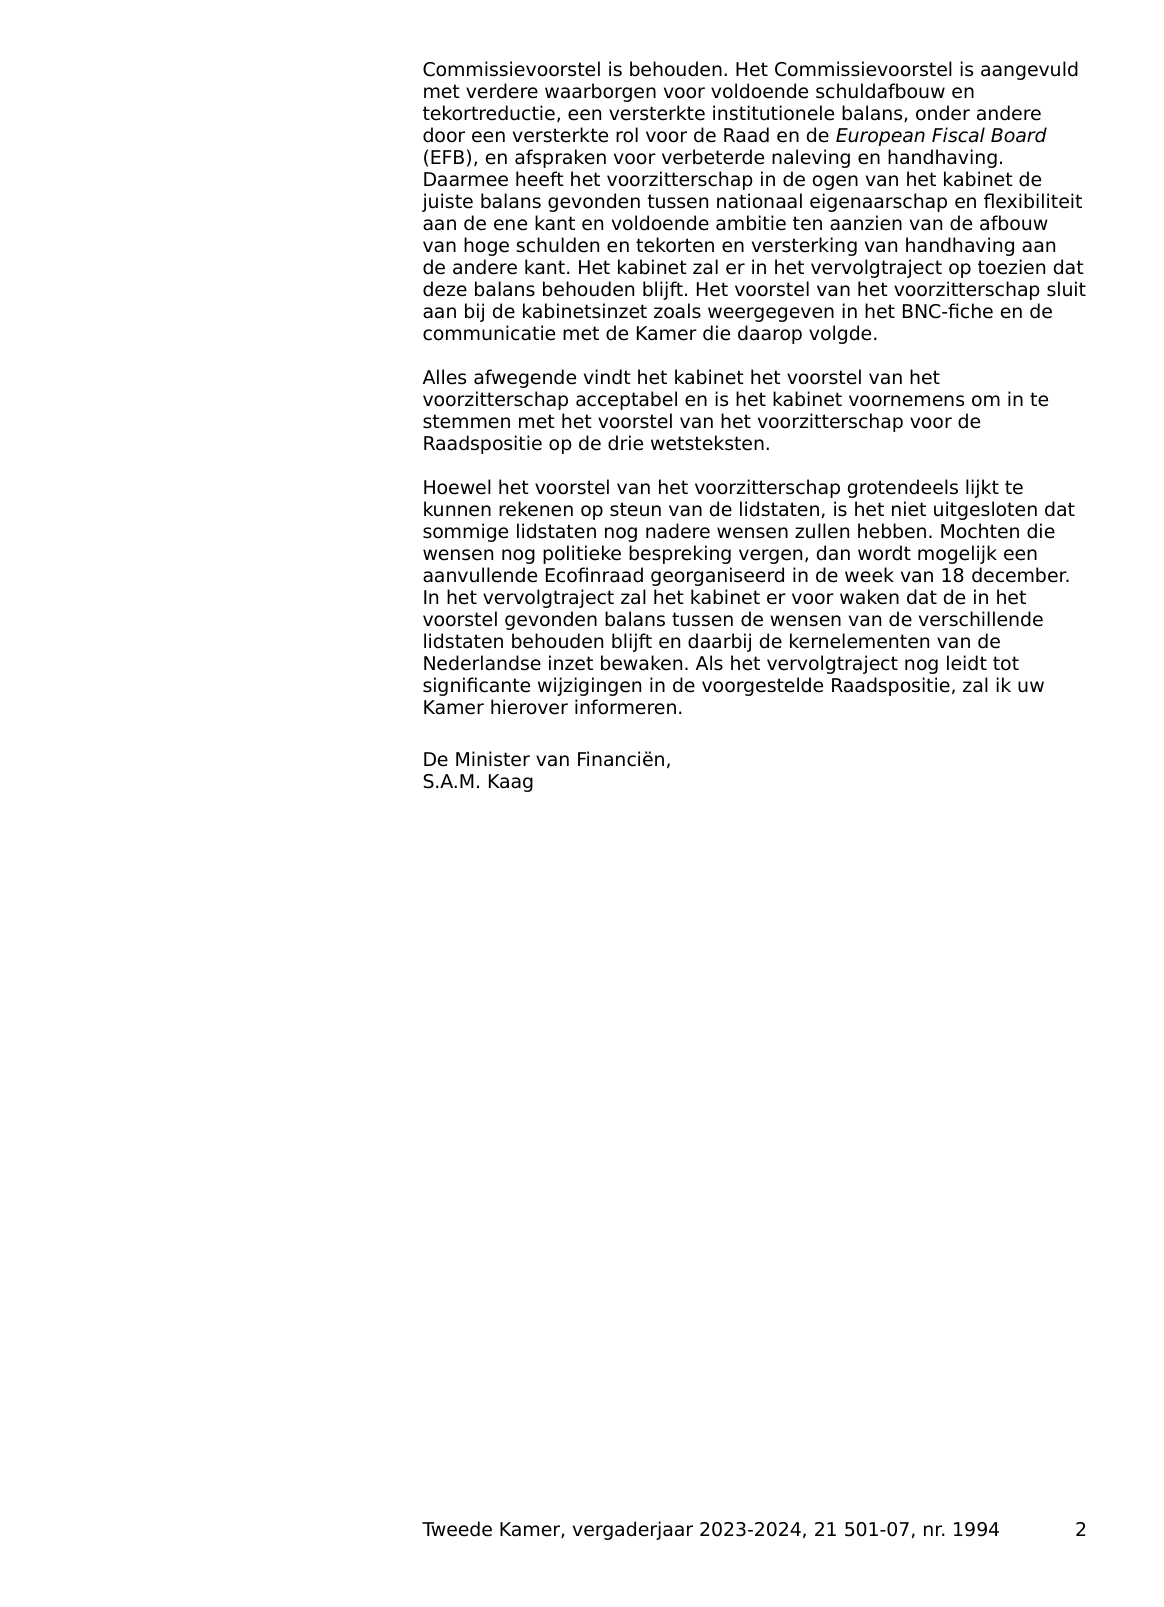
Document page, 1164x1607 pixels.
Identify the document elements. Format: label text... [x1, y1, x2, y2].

text Commissievoorstel is behouden. Het Commissievoorstel is aangevuld met verdere waarborgen voor voldoende schuldafbouw en tekortreductie, een versterkte institutionele balans, onder andere door een versterkte rol voor de Raad en de European Fiscal Board (EFB), en afspraken voor verbeterde naleving en handhaving. Daarmee heeft het voorzitterschap in de ogen van het kabinet de juiste balans gevonden tussen nationaal eigenaarschap en flexibiliteit aan de ene kant en voldoende ambitie ten aanzien van de afbouw van hoge schulden en tekorten en versterking van handhaving aan de andere kant. Het kabinet zal er in het vervolgtraject op toezien dat deze balans behouden blijft. Het voorstel van het voorzitterschap sluit aan bij de kabinetsinzet zoals weergegeven in het BNC-fiche en de communicatie met de Kamer die daarop volgde. [422, 59, 1087, 345]
text De Minister van Financiën, S.A.M. Kaag [422, 749, 1087, 793]
text Hoewel het voorstel van het voorzitterschap grotendeels lijkt te kunnen rekenen op steun van de lidstaten, is het niet uitgesloten dat sommige lidstaten nog nadere wensen zullen hebben. Mochten die wensen nog politieke bespreking vergen, dan wordt mogelijk een aanvullende Ecofinraad georganiseerd in de week van 18 december. In het vervolgtraject zal het kabinet er voor waken dat de in het voorstel gevonden balans tussen de wensen van de verschillende lidstaten behouden blijft en daarbij de kernelementen van de Nederlandse inzet bewaken. Als het vervolgtraject nog leidt tot significante wijzigingen in de voorgestelde Raadspositie, zal ik uw Kamer hierover informeren. [422, 477, 1087, 719]
text Alles afwegende vindt het kabinet het voorstel van het voorzitterschap acceptabel en is het kabinet voornemens om in te stemmen met het voorstel van het voorzitterschap voor de Raadspositie op de drie wetsteksten. [422, 367, 1087, 455]
